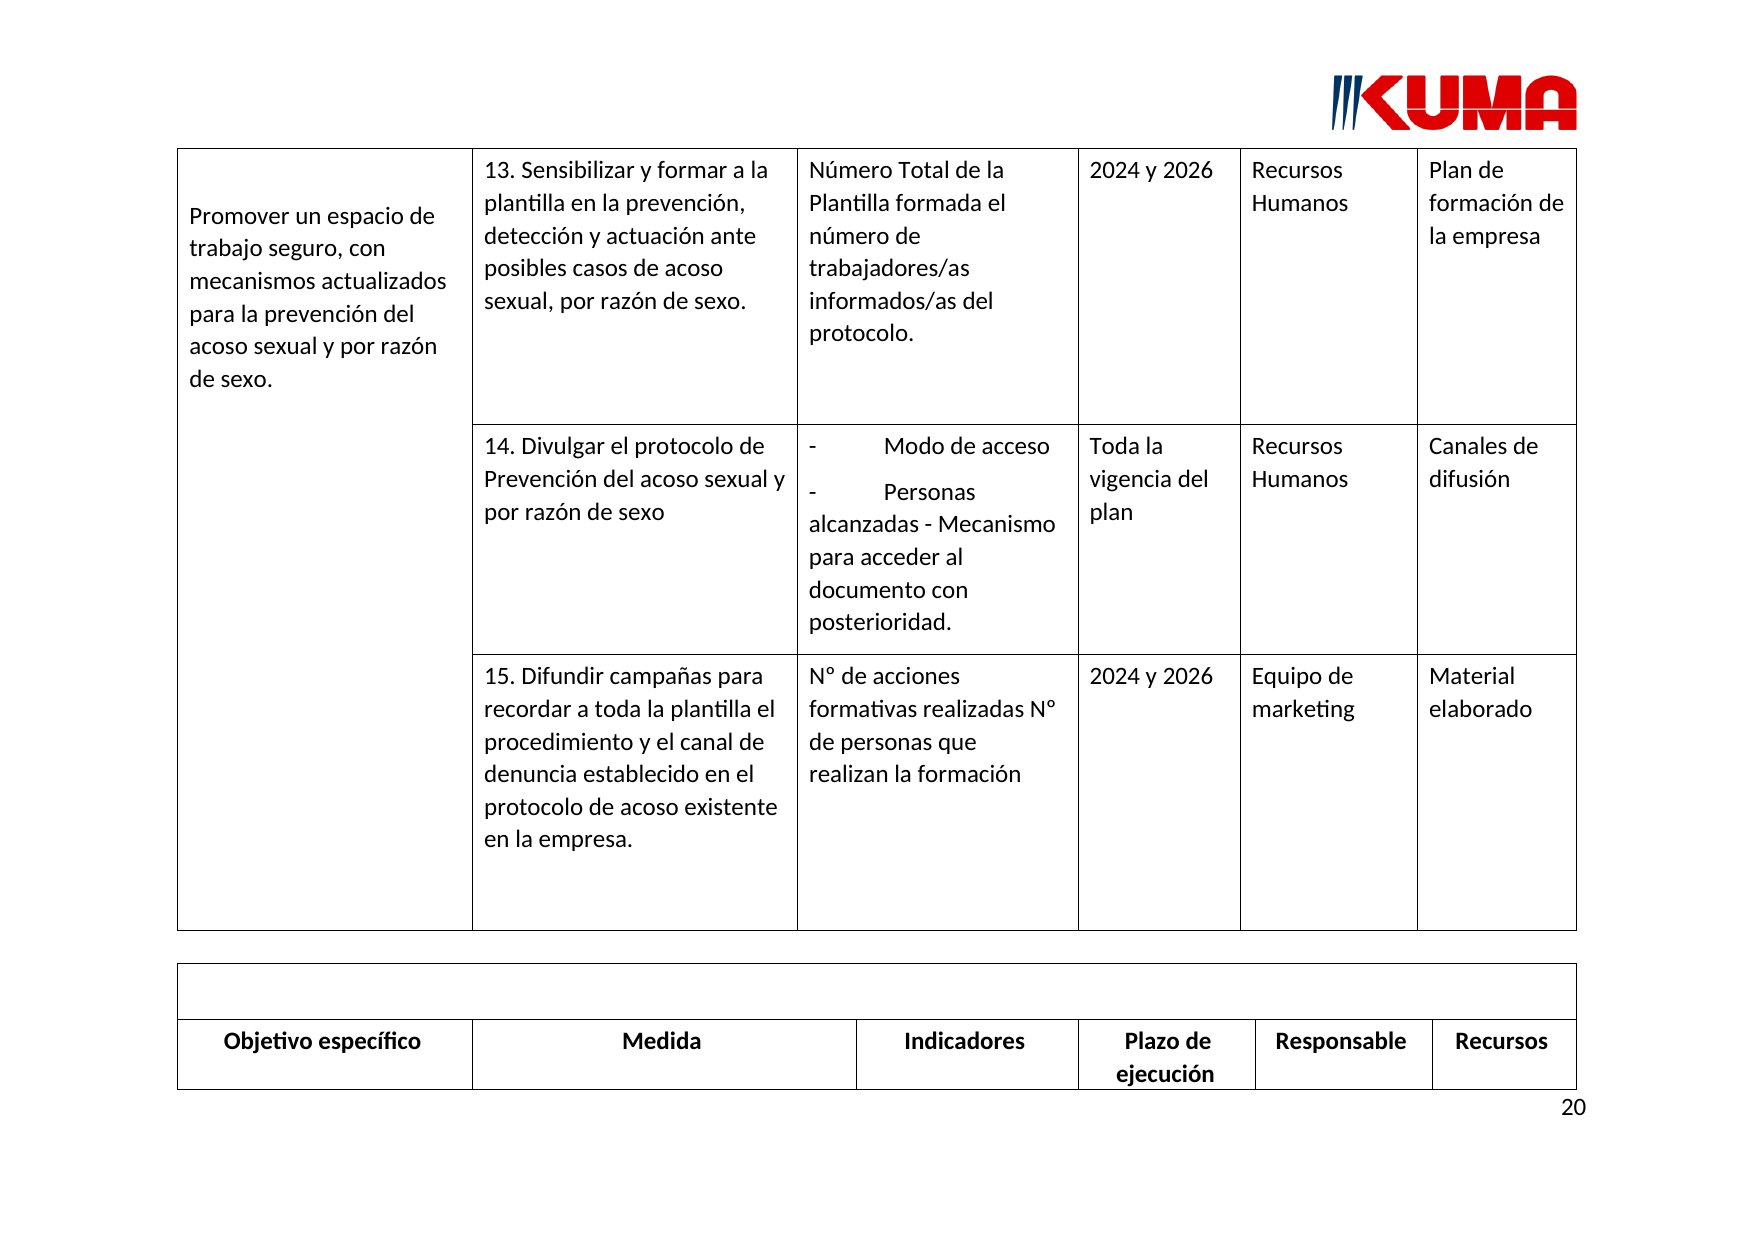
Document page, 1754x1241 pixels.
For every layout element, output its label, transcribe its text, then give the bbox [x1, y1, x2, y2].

table_header RETRIBUCIONES [473, 964, 1078, 1019]
table_cell 2024 y 2026 [1079, 149, 1240, 424]
table_header [1255, 964, 1432, 1019]
table_cell Plan de formación de la empresa [1418, 149, 1576, 424]
table_cell Canales de difusión [1418, 425, 1576, 654]
table_cell Modo de acceso Personas alcanzadas - Mecanismo para acceder al documento con posterioridad. [798, 425, 1078, 654]
table_header [1433, 964, 1576, 1019]
table_cell Promover un espacio de trabajo seguro, con mecanismos actualizados para la prevención del acoso sexual y por razón de sexo. [178, 149, 472, 929]
table_cell 14. Divulgar el protocolo de Prevención del acoso sexual y por razón de sexo [473, 425, 797, 654]
table_cell Equipo de marketing [1241, 655, 1417, 929]
table_cell Objetivo específico [178, 1020, 472, 1088]
table_cell Plazo de ejecución [1079, 1020, 1255, 1088]
table_cell Medida [473, 1020, 856, 1088]
table_cell Material elaborado [1418, 655, 1576, 929]
table_header [1078, 964, 1255, 1019]
table_header [178, 964, 473, 1019]
table_cell 15. Difundir campañas para recordar a toda la plantilla el procedimiento y el canal de denuncia establecido en el protocolo de acoso existente en la empresa. [473, 655, 797, 929]
table_cell 2024 y 2026 [1079, 655, 1240, 929]
table_cell Recursos Humanos [1241, 149, 1417, 424]
table_cell 13. Sensibilizar y formar a la plantilla en la prevención, detección y actuación ante posibles casos de acoso sexual, por razón de sexo. [473, 149, 797, 424]
table_cell Recursos Humanos [1241, 425, 1417, 654]
table_cell Toda la vigencia del plan [1079, 425, 1240, 654]
table_cell Recursos [1433, 1020, 1576, 1088]
table_cell Responsable [1256, 1020, 1432, 1088]
table_cell Nº de acciones formativas realizadas Nº de personas que realizan la formación [798, 655, 1078, 929]
table_cell Indicadores [857, 1020, 1078, 1088]
table_cell Número Total de la Plantilla formada el número de trabajadores/as informados/as del protocolo. [798, 149, 1078, 424]
